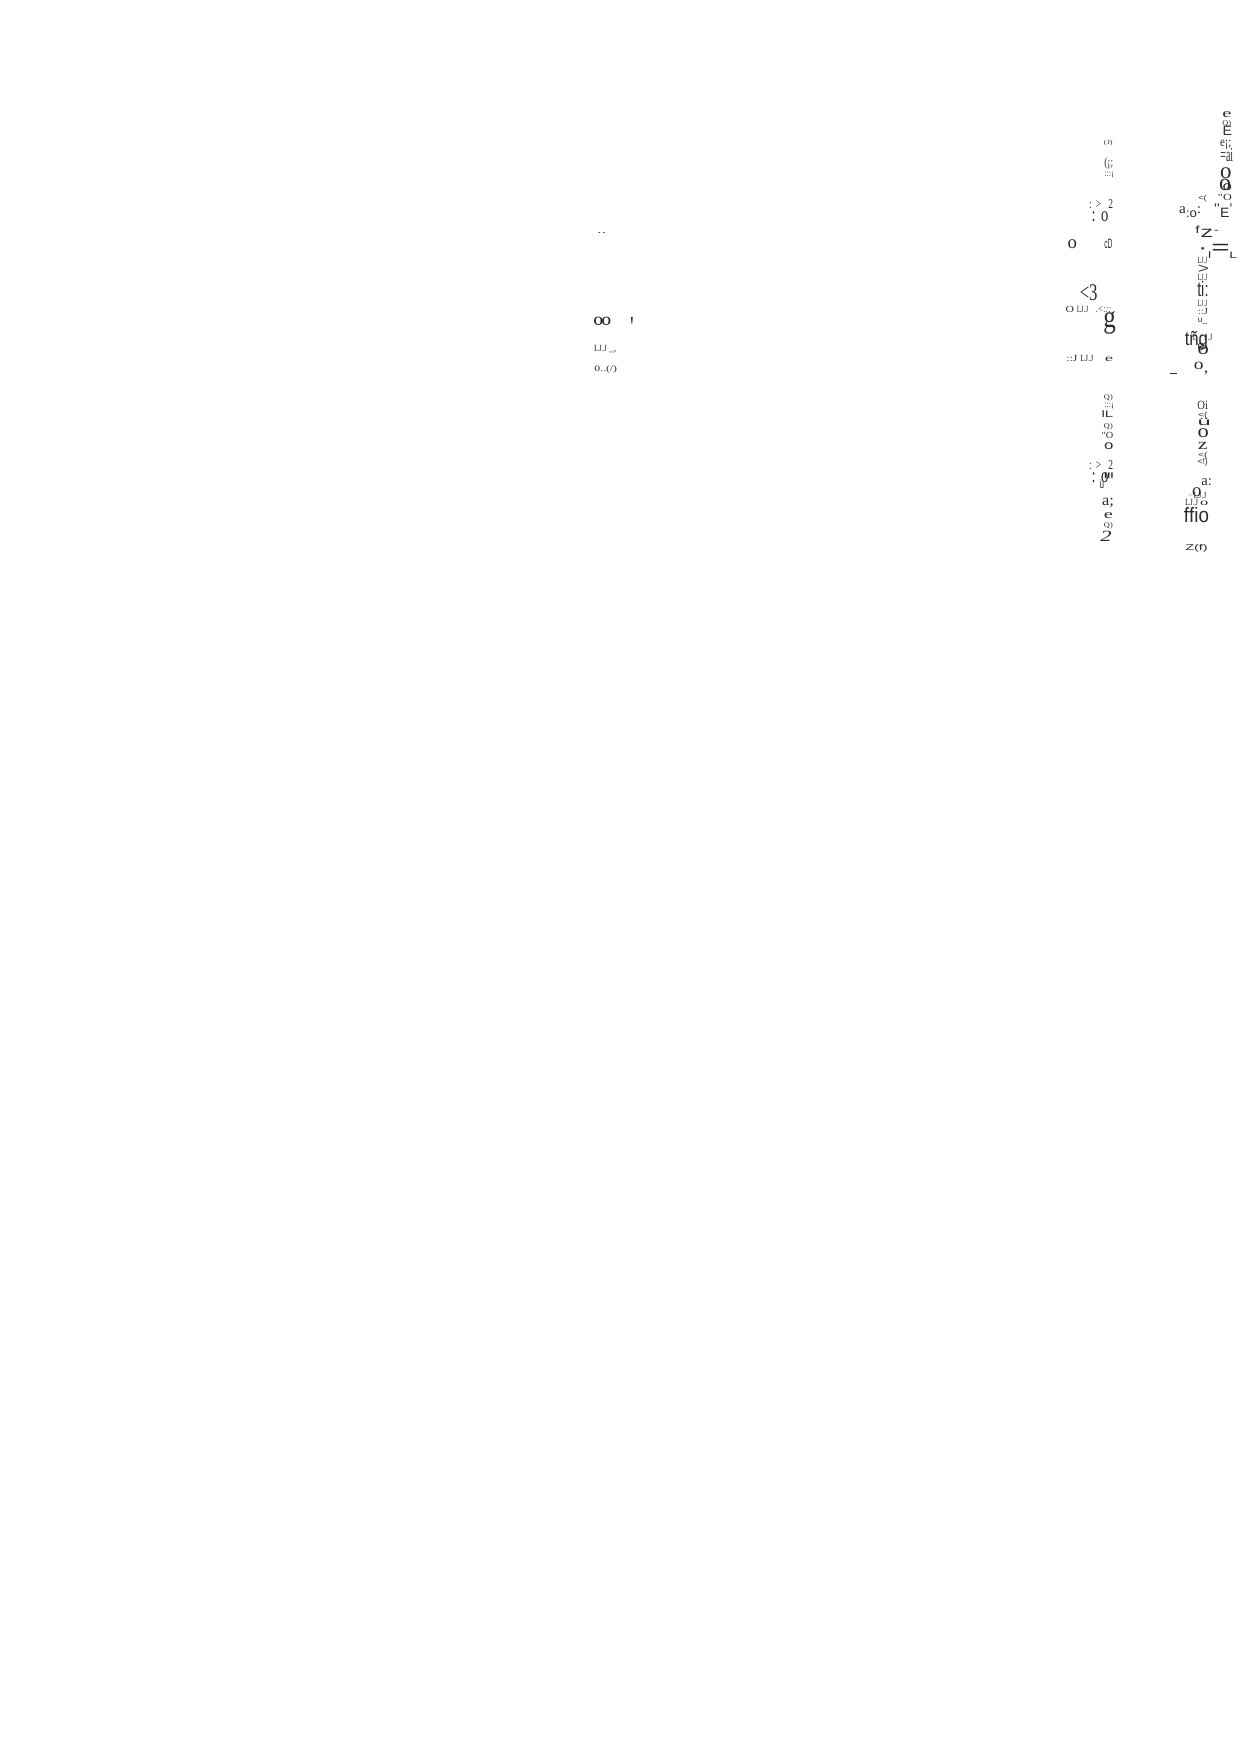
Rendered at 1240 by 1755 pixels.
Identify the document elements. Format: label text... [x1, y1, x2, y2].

text Q) [106, 423, 1112, 431]
text (J) [106, 138, 1113, 146]
text e [106, 508, 1113, 521]
text lL [106, 409, 1113, 420]
text o, [1181, 357, 1223, 373]
text ti: [1181, 281, 1224, 301]
text o [1183, 344, 1223, 357]
text ::>o2 [106, 189, 1113, 226]
text Z(f) [1180, 542, 1213, 552]
text oa: [1181, 466, 1222, 491]
text e¡; [1170, 138, 1231, 149]
text z [1183, 440, 1222, 452]
text a; [106, 496, 1113, 508]
text ffio [1180, 507, 1213, 526]
text ü"' [106, 474, 1113, 496]
text o [1183, 427, 1223, 440]
text (¡; [106, 156, 1113, 169]
text ºº ' [118, 313, 1109, 342]
text <3 g [106, 264, 1116, 309]
text <( [1181, 412, 1224, 418]
text LoJ.J [1181, 326, 1223, 344]
text 2 [106, 530, 1113, 544]
text O LJ.J .<::: [106, 309, 1112, 313]
subtitle o [1170, 164, 1231, 182]
text <( "O [1170, 193, 1231, 202]
text =ai [1170, 149, 1233, 164]
text .. [108, 228, 1094, 234]
text Q) [1170, 120, 1231, 127]
text :::¡ [106, 169, 1113, 178]
text > [1181, 264, 1225, 276]
text ::>o2 [106, 452, 1113, 474]
text :::¡ [106, 401, 1113, 409]
text Q) [106, 394, 1112, 401]
text <!) [1181, 459, 1223, 466]
text <( [1181, 452, 1224, 458]
text tñg [1184, 330, 1208, 350]
text e [1170, 110, 1231, 120]
text LJ.J [1181, 276, 1223, 281]
text LJ.J [1181, 301, 1223, 308]
text ü [1181, 418, 1226, 427]
text LJ.J [1181, 259, 1223, 264]
text o [106, 440, 1113, 452]
text o [1170, 182, 1219, 193]
text Q) [106, 521, 1112, 528]
text LJ.J _, [118, 344, 1092, 354]
text ::J [1183, 308, 1223, 316]
text a:o: "E' [1170, 202, 1232, 217]
text ::J LJ.J e [106, 354, 1113, 363]
text Oi [1181, 401, 1223, 412]
text o cD [106, 234, 1112, 252]
text 0..(/) [117, 364, 1094, 374]
text fz- ·l=L [1195, 217, 1239, 259]
text "O [106, 431, 1113, 440]
text o [1219, 171, 1231, 195]
text E [1170, 127, 1232, 138]
text ··LJ.J LJ.J o [1185, 492, 1208, 507]
text u_ [1181, 316, 1223, 324]
